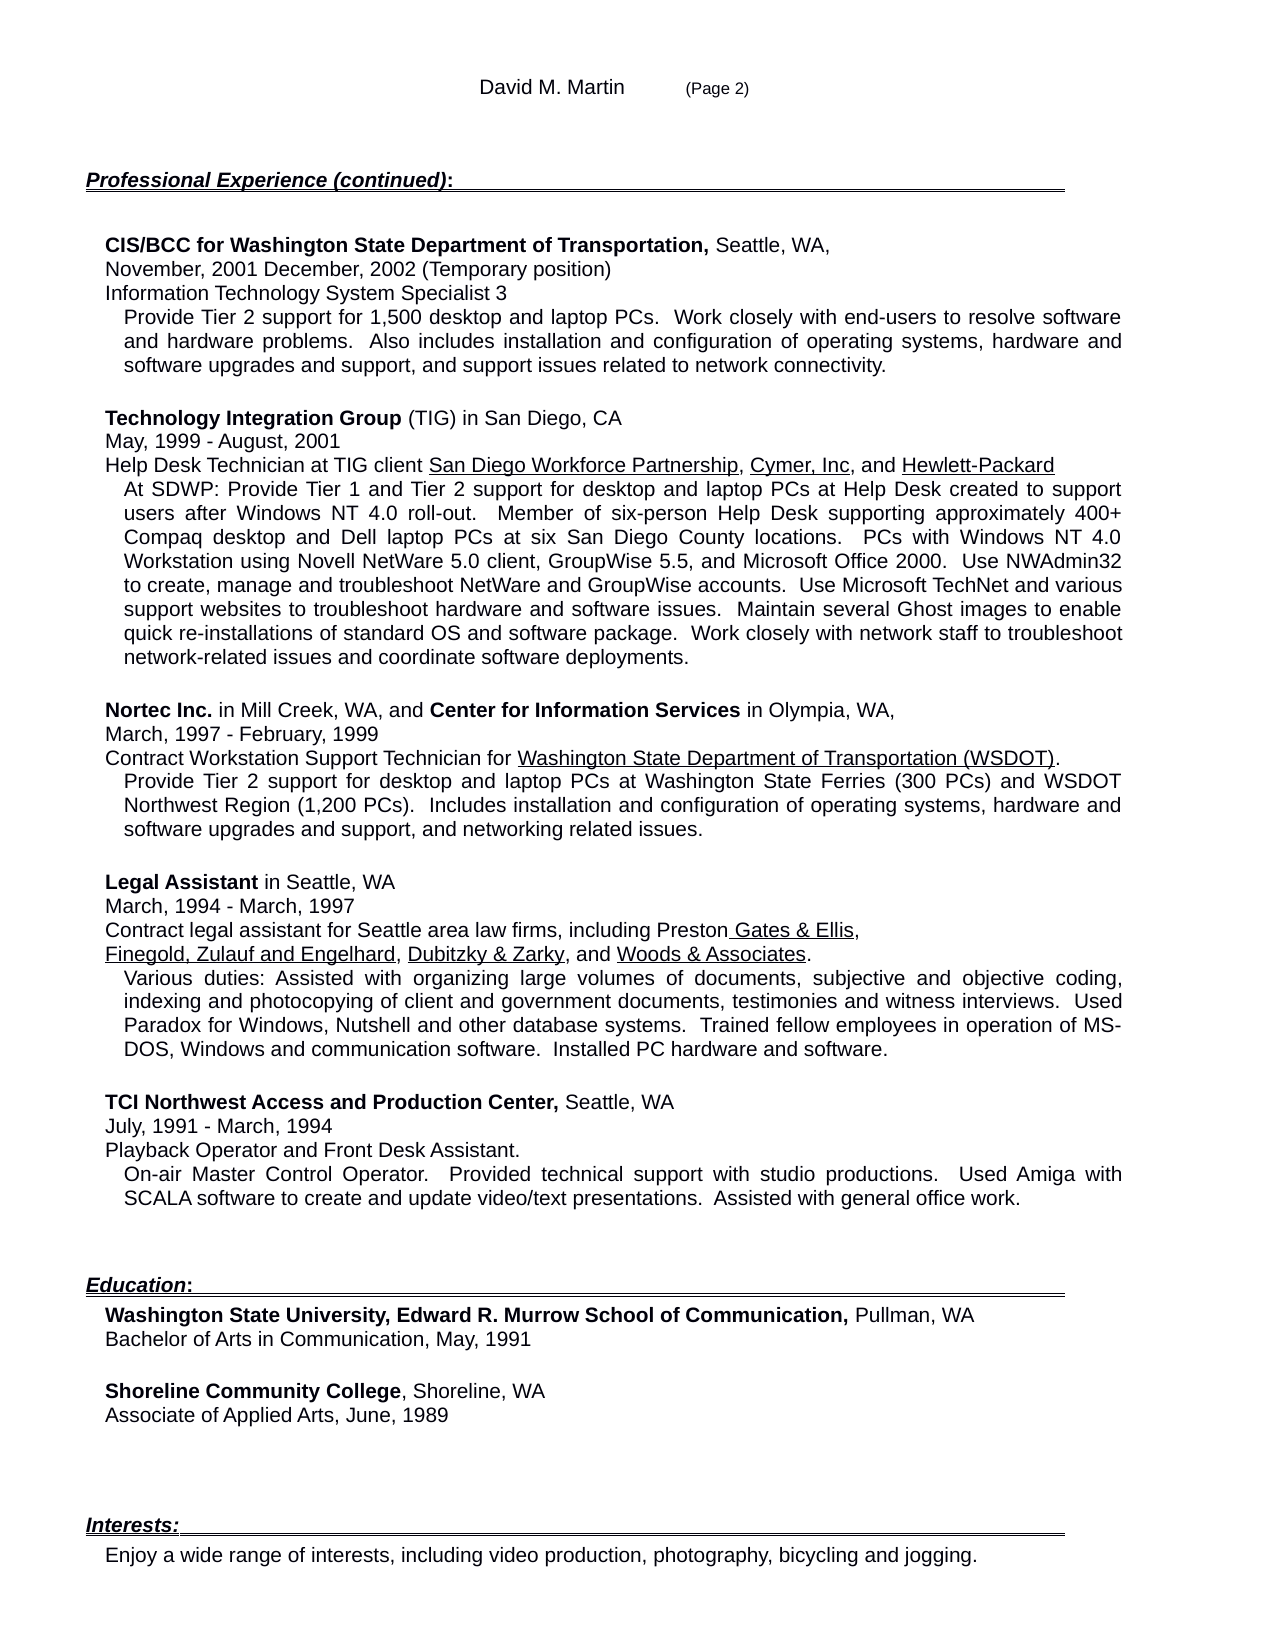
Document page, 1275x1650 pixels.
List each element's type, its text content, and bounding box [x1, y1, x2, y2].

text March, 1994 - March, 1997 [105, 893, 1123, 917]
text On-air Master Control Operator. Provided technical support with studio productions. Used Amiga with SCALA software to create and update video/text presentations. Assisted with general office work. [124, 1162, 1123, 1209]
text Provide Tier 2 support for desktop and laptop PCs at Washington State Ferries (300 PCs) and WSDOT Northwest Region (1,200 PCs). Includes installation and configuration of operating systems, hardware and software upgrades and support, and networking related issues. [124, 769, 1123, 841]
text CIS/BCC for Washington State Department of Transportation, Seattle, WA, [105, 233, 1123, 257]
text Associate of Applied Arts, June, 1989 [105, 1403, 1123, 1427]
text Various duties: Assisted with organizing large volumes of documents, subjective and objective coding, indexing and photocopying of client and government documents, testimonies and witness interviews. Used Paradox for Windows, Nutshell and other database systems. Trained fellow employees in operation of MS-DOS, Windows and communication software. Installed PC hardware and software. [124, 965, 1123, 1061]
text Enjoy a wide range of interests, including video production, photography, bicycling and jogging. [105, 1543, 1123, 1567]
text Bachelor of Arts in Communication, May, 1991 [105, 1327, 1123, 1351]
text Information Technology System Specialist 3 [105, 281, 1123, 305]
text Contract Workstation Support Technician for Washington State Department of Transportation (WSDOT). [105, 745, 1123, 769]
text At SDWP: Provide Tier 1 and Tier 2 support for desktop and laptop PCs at Help Desk created to support users after Windows NT 4.0 roll-out. Member of six-person Help Desk supporting approximately 400+ Compaq desktop and Dell laptop PCs at six San Diego County locations. PCs with Windows NT 4.0 Workstation using Novell NetWare 5.0 client, GroupWise 5.5, and Microsoft Office 2000. Use NWAdmin32 to create, manage and troubleshoot NetWare and GroupWise accounts. Use Microsoft TechNet and various support websites to troubleshoot hardware and software issues. Maintain several Ghost images to enable quick re-installations of standard OS and software package. Work closely with network staff to troubleshoot network-related issues and coordinate software deployments. [124, 477, 1123, 669]
text Playback Operator and Front Desk Assistant. [105, 1138, 1123, 1162]
text Contract legal assistant for Seattle area law firms, including Preston Gates & Ellis, [105, 917, 1123, 941]
text Professional Experience (continued): [86, 168, 1123, 192]
text Shoreline Community College, Shoreline, WA [105, 1379, 1123, 1403]
text Legal Assistant in Seattle, WA [105, 869, 1123, 893]
text May, 1999 - August, 2001 [105, 429, 1123, 453]
text Education: [86, 1273, 1123, 1297]
text Nortec Inc. in Mill Creek, WA, and Center for Information Services in Olympia, WA, [105, 697, 1123, 721]
text March, 1997 - February, 1999 [105, 721, 1123, 745]
text TCI Northwest Access and Production Center, Seattle, WA [105, 1090, 1123, 1114]
text Provide Tier 2 support for 1,500 desktop and laptop PCs. Work closely with end-users to resolve software and hardware problems. Also includes installation and configuration of operating systems, hardware and software upgrades and support, and support issues related to network connectivity. [124, 305, 1123, 377]
text July, 1991 - March, 1994 [105, 1114, 1123, 1138]
text Interests: [86, 1512, 1123, 1536]
text November, 2001 December, 2002 (Temporary position) [105, 257, 1123, 281]
text Technology Integration Group (TIG) in San Diego, CA [105, 405, 1123, 429]
text David M. Martin (Page 2) [105, 75, 1123, 99]
text Finegold, Zulauf and Engelhard, Dubitzky & Zarky, and Woods & Associates. [105, 941, 1123, 965]
text Help Desk Technician at TIG client San Diego Workforce Partnership, Cymer, Inc, and Hewlett-Packard [105, 453, 1123, 477]
text Washington State University, Edward R. Murrow School of Communication, Pullman, WA [105, 1303, 1123, 1327]
